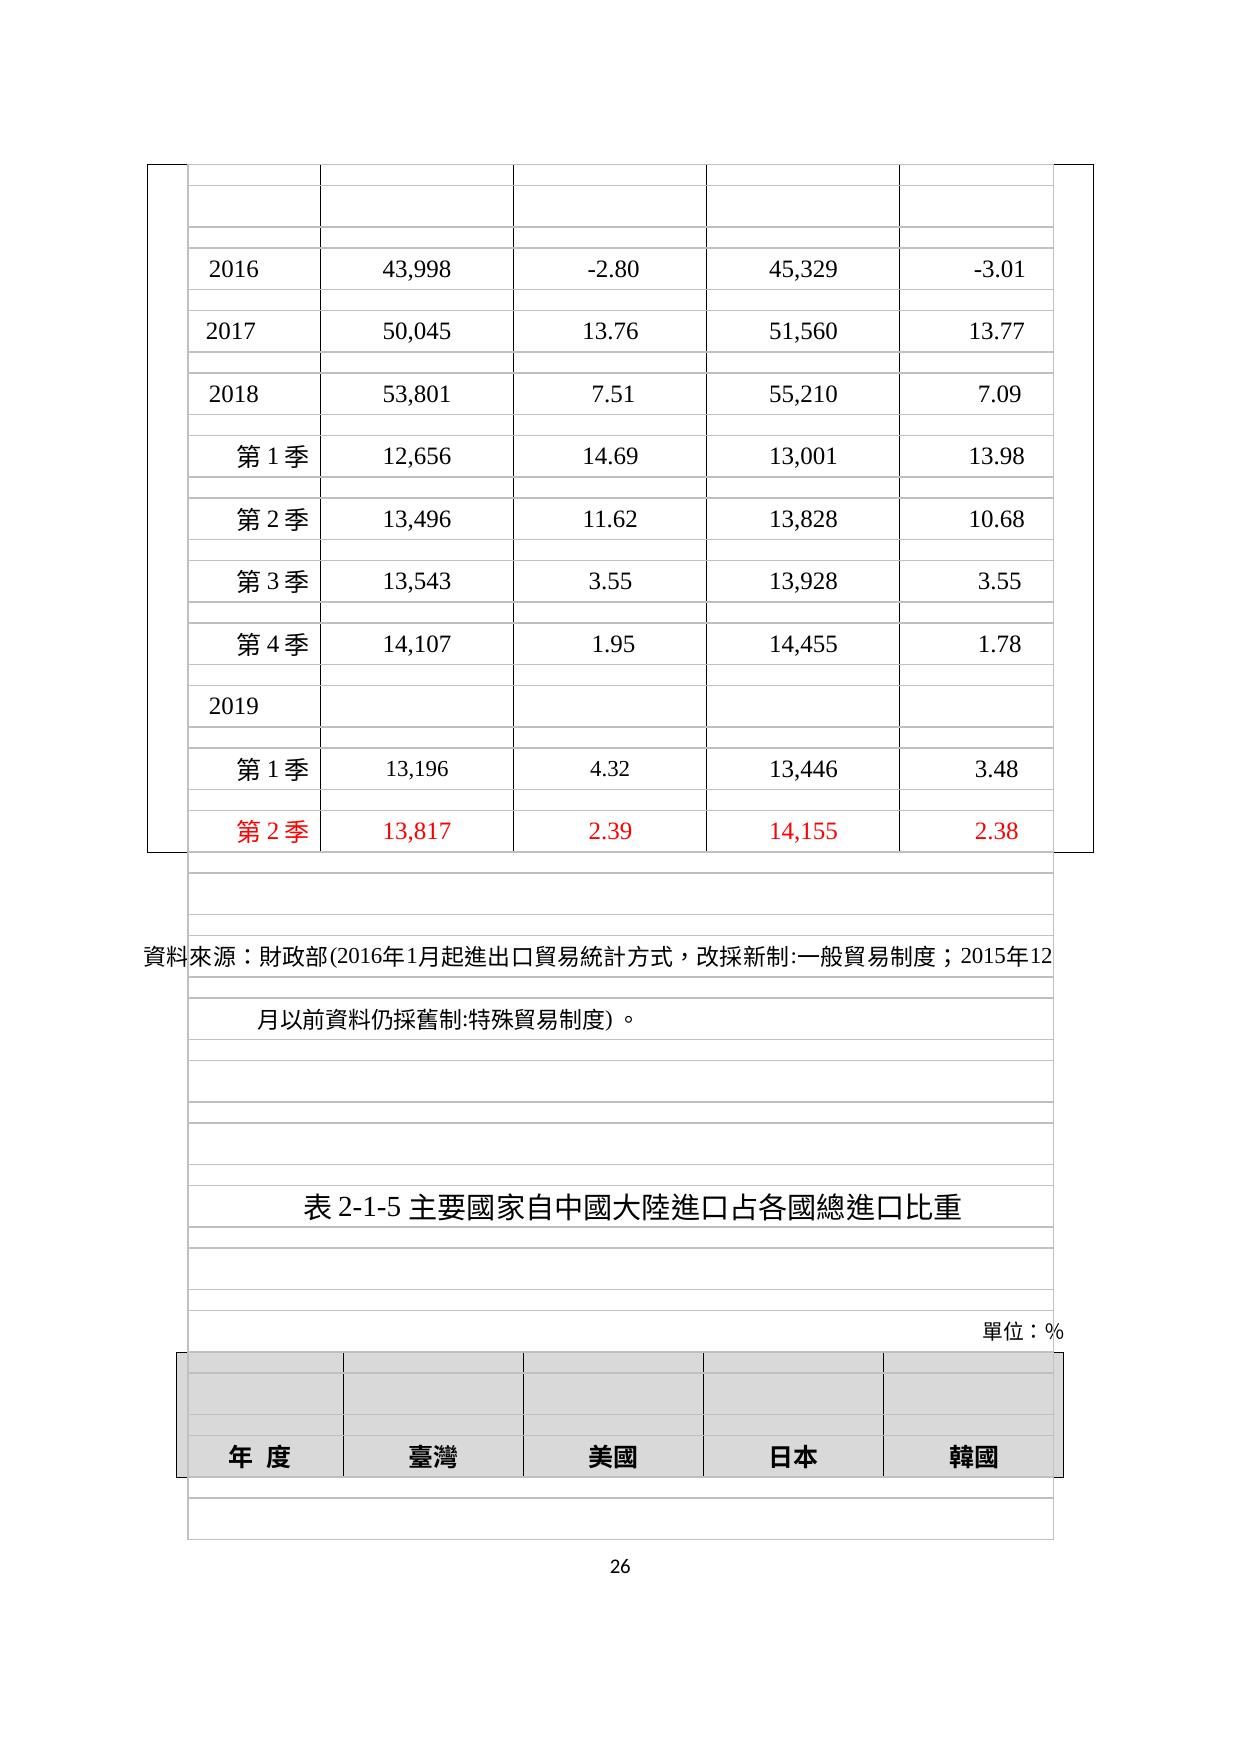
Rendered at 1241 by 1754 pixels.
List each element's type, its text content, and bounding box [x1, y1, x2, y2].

table_cell [707, 790, 899, 810]
table_cell [514, 686, 706, 726]
table_header [524, 1374, 703, 1414]
table_cell [707, 186, 899, 226]
table_cell [189, 603, 320, 622]
table_cell 2017 [189, 311, 320, 351]
table_cell [321, 290, 513, 310]
table_cell [514, 790, 706, 810]
table_cell [707, 728, 899, 747]
table_cell 13,001 [707, 436, 899, 476]
table_cell [189, 290, 320, 310]
table_cell [189, 478, 320, 497]
table_cell [900, 478, 1053, 497]
table_cell 11.62 [514, 499, 706, 539]
table_header [344, 1374, 523, 1414]
table_header [884, 1353, 1053, 1372]
text 單位：％ [189, 1290, 1053, 1310]
table_cell 13,543 [321, 561, 513, 601]
text 單位：％ [1054, 1289, 1065, 1352]
table_cell [189, 165, 320, 185]
table_cell [707, 665, 899, 685]
table_cell 14,107 [321, 624, 513, 664]
table_cell [900, 686, 1053, 726]
table_cell 第2季 [189, 499, 320, 539]
table_header 年 度 [189, 1436, 343, 1476]
table_cell [900, 353, 1053, 372]
table_cell [321, 353, 513, 372]
table_cell 13,817 [321, 811, 513, 851]
table_cell [321, 415, 513, 435]
table_cell [707, 540, 899, 560]
table_cell [900, 290, 1053, 310]
table_cell 13.77 [900, 311, 1053, 351]
table_cell 第1季 [189, 436, 320, 476]
table_cell [189, 228, 320, 247]
table_cell [189, 728, 320, 747]
table_header [524, 1353, 703, 1372]
text 資料來源：財政部(2016年1月起進出口貿易統計方式，改採新制:一般貿易制度；2015年12月以前資料仍採舊制:特殊貿易制度) 。 [189, 915, 1053, 935]
table_cell 51,560 [707, 311, 899, 351]
table_cell [189, 353, 320, 372]
table_header [524, 1415, 703, 1435]
table_cell [514, 165, 706, 185]
table_cell [707, 353, 899, 372]
table_cell [321, 540, 513, 560]
table_cell 1.95 [514, 624, 706, 664]
table_header 韓國 [884, 1436, 1053, 1476]
table_cell 43,998 [321, 249, 513, 289]
table_cell [514, 478, 706, 497]
table_cell 10.68 [900, 499, 1053, 539]
table_cell 2018 [189, 374, 320, 414]
table_header [177, 1353, 187, 1477]
table_cell [514, 415, 706, 435]
table_cell -2.80 [514, 249, 706, 289]
table_cell [514, 728, 706, 747]
table_cell [514, 290, 706, 310]
text 單位：％ [189, 1311, 1053, 1351]
table_cell 13,828 [707, 499, 899, 539]
table_cell 第1季 [189, 749, 320, 789]
table_cell [321, 478, 513, 497]
table_header [344, 1353, 523, 1372]
text 資料來源：財政部(2016年1月起進出口貿易統計方式，改採新制:一般貿易制度；2015年12月以前資料仍採舊制:特殊貿易制度) 。 [189, 978, 1053, 997]
table_cell 13,446 [707, 749, 899, 789]
table_cell [321, 665, 513, 685]
table_cell [321, 728, 513, 747]
table_cell 2016 [189, 249, 320, 289]
table_cell [189, 415, 320, 435]
table_cell 2.39 [514, 811, 706, 851]
table_cell [321, 186, 513, 226]
table_cell 13,496 [321, 499, 513, 539]
table_cell [707, 603, 899, 622]
table_cell [514, 353, 706, 372]
text 資料來源：財政部(2016年1月起進出口貿易統計方式，改採新制:一般貿易制度；2015年12月以前資料仍採舊制:特殊貿易制度) 。 [143, 914, 187, 1039]
table_cell [321, 165, 513, 185]
table_header 臺灣 [344, 1436, 523, 1476]
table_cell [514, 665, 706, 685]
table_cell 2.38 [900, 811, 1053, 851]
table_cell [900, 665, 1053, 685]
table_cell [514, 540, 706, 560]
table_header 美國 [524, 1436, 703, 1476]
table_header [884, 1374, 1053, 1414]
text 資料來源：財政部(2016年1月起進出口貿易統計方式，改採新制:一般貿易制度；2015年12月以前資料仍採舊制:特殊貿易制度) 。 [189, 999, 1053, 1039]
table_header [189, 1415, 343, 1435]
table_cell 3.48 [900, 749, 1053, 789]
table_header 日本 [704, 1436, 883, 1476]
table_cell [900, 540, 1053, 560]
table_cell [189, 790, 320, 810]
table_cell [707, 415, 899, 435]
table_cell 13.98 [900, 436, 1053, 476]
table_cell 7.09 [900, 374, 1053, 414]
table_header [189, 1353, 343, 1372]
table_cell 2019 [189, 686, 320, 726]
table_cell [514, 228, 706, 247]
table_cell [900, 728, 1053, 747]
table_cell [189, 665, 320, 685]
table_cell 第2季 [189, 811, 320, 851]
text [189, 1165, 1053, 1185]
table_cell 12,656 [321, 436, 513, 476]
table_cell 3.55 [514, 561, 706, 601]
table_cell [189, 186, 320, 226]
table_cell [321, 686, 513, 726]
table_header [344, 1415, 523, 1435]
table_cell 45,329 [707, 249, 899, 289]
table_cell [900, 165, 1053, 185]
table_cell [707, 290, 899, 310]
table_cell 第3季 [189, 561, 320, 601]
table_cell [321, 603, 513, 622]
table_cell 4.32 [514, 749, 706, 789]
table_cell [148, 165, 187, 852]
table_cell 14,155 [707, 811, 899, 851]
table_cell [1054, 165, 1093, 852]
table_header [1054, 1353, 1063, 1477]
table_cell [707, 686, 899, 726]
table_cell 13.76 [514, 311, 706, 351]
table_cell 13,928 [707, 561, 899, 601]
table_header [189, 1374, 343, 1414]
table_cell 53,801 [321, 374, 513, 414]
table_cell [900, 790, 1053, 810]
table_cell [514, 603, 706, 622]
table_cell 14.69 [514, 436, 706, 476]
table_cell [900, 186, 1053, 226]
table_cell [900, 415, 1053, 435]
table_cell -3.01 [900, 249, 1053, 289]
table_cell [707, 478, 899, 497]
table_cell [900, 228, 1053, 247]
table_cell [321, 228, 513, 247]
table_cell 50,045 [321, 311, 513, 351]
table_cell 14,455 [707, 624, 899, 664]
table_cell 7.51 [514, 374, 706, 414]
table_cell 55,210 [707, 374, 899, 414]
table_header [704, 1353, 883, 1372]
table_cell 1.78 [900, 624, 1053, 664]
table_cell [189, 540, 320, 560]
table_cell 第4季 [189, 624, 320, 664]
table_header [704, 1374, 883, 1414]
table_header [704, 1415, 883, 1435]
table_cell [707, 228, 899, 247]
table_cell [707, 165, 899, 185]
table_cell 13,196 [321, 749, 513, 789]
table_cell [514, 186, 706, 226]
table_header [884, 1415, 1053, 1435]
text 表2-1-5 主要國家自中國大陸進口占各國總進口比重 [189, 1186, 1053, 1226]
table_cell 3.55 [900, 561, 1053, 601]
table_cell [900, 603, 1053, 622]
text [1054, 1164, 1078, 1227]
text 資料來源：財政部(2016年1月起進出口貿易統計方式，改採新制:一般貿易制度；2015年12月以前資料仍採舊制:特殊貿易制度) 。 [189, 936, 1053, 976]
table_cell [321, 790, 513, 810]
